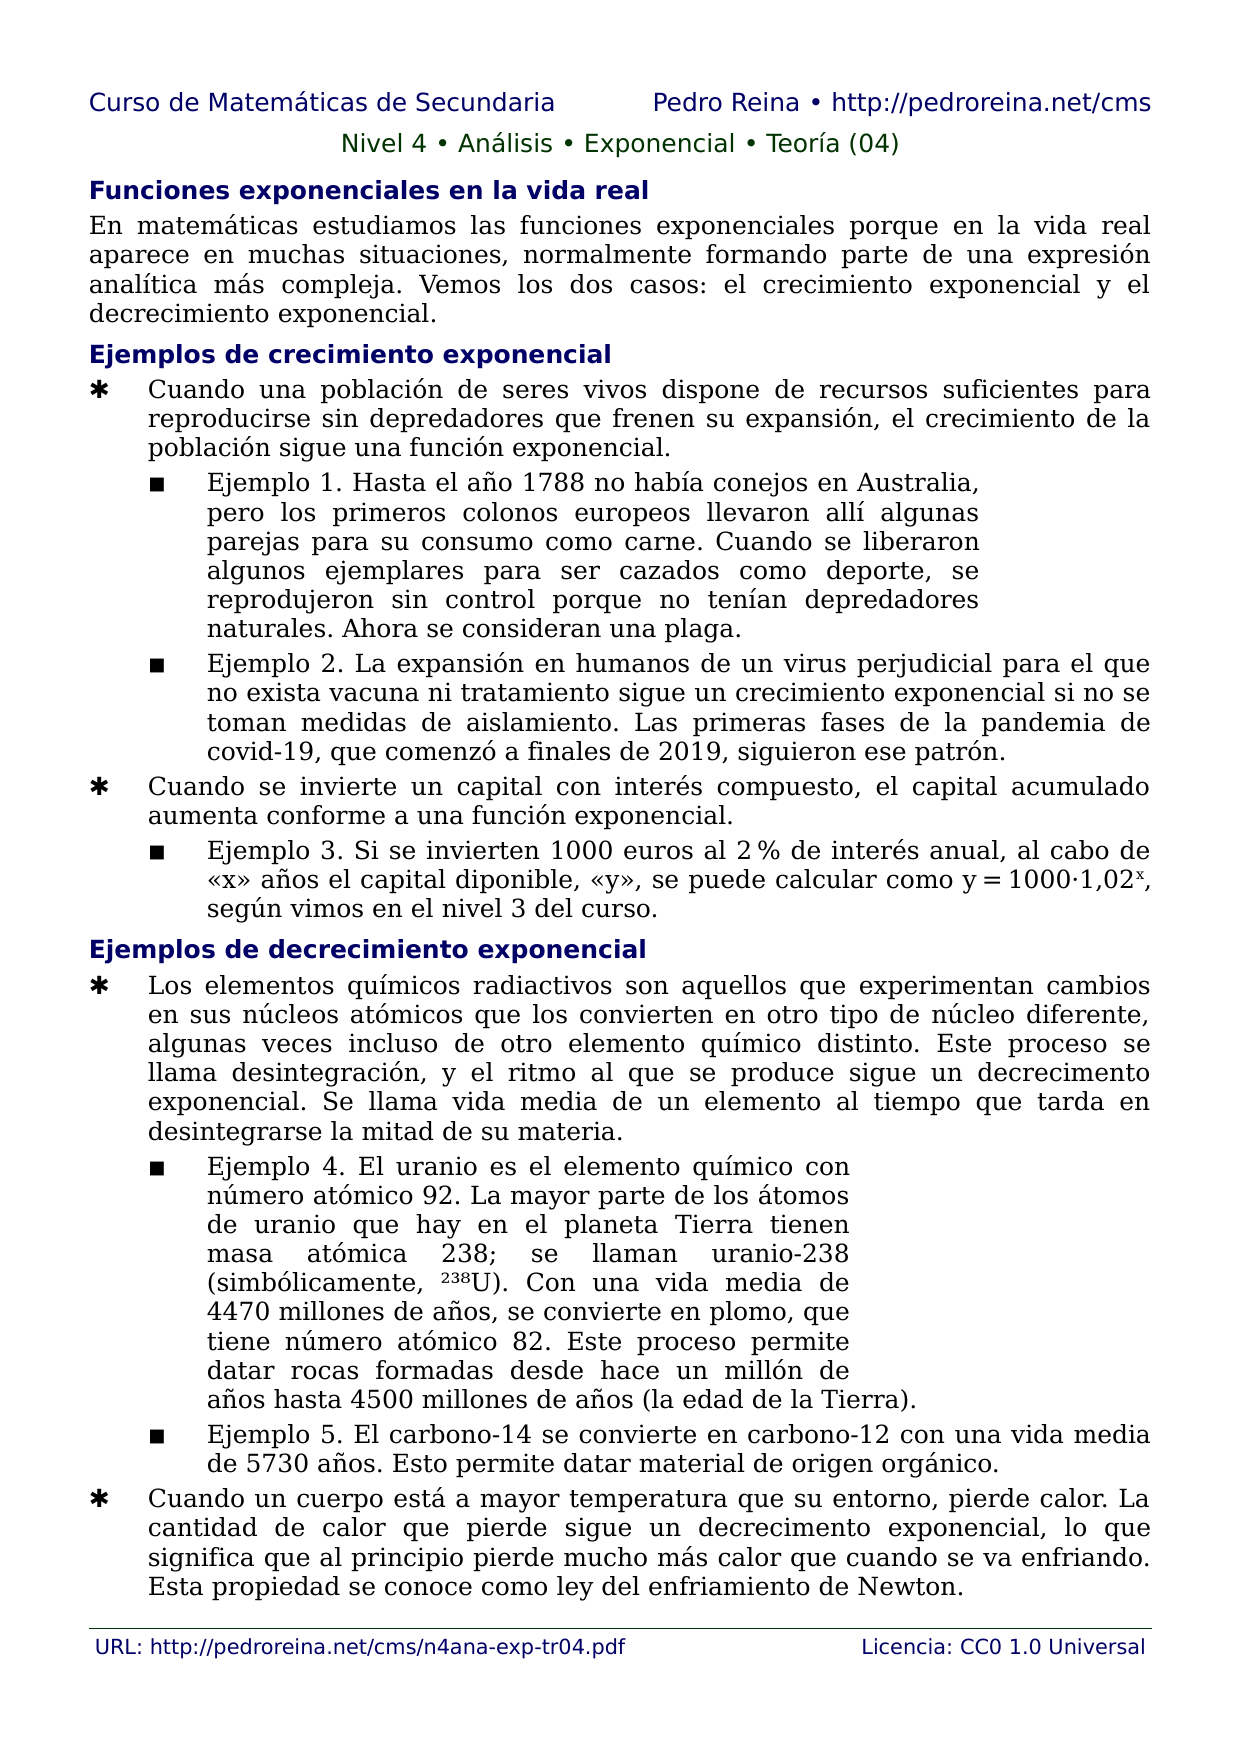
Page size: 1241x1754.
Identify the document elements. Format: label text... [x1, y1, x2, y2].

text Ejemplos de decrecimiento exponencial [88, 936, 1152, 965]
list Ejemplo 3. Si se invierten 1000 euros al 2 % de interés anual, al cabo de «x» años el capital diponible, «y», se puede calcular como y = 1000·1,02x, según vimos en el nivel 3 del curso. [148, 836, 1152, 924]
text Nivel 4 • Análisis • Exponencial • Teoría (04) [88, 129, 1152, 159]
list Cuando se invierte un capital con interés compuesto, el capital acumulado aumenta conforme a una función exponencial. [88, 772, 1152, 830]
text En matemáticas estudiamos las funciones exponenciales porque en la vida real aparece en muchas situaciones, normalmente formando parte de una expresión analítica más compleja. Vemos los dos casos: el crecimiento exponencial y el decrecimiento exponencial. [88, 211, 1152, 328]
list Ejemplo 1. Hasta el año 1788 no había conejos en Australia, pero los primeros colonos europeos llevaron allí algunas parejas para su consumo como carne. Cuando se liberaron algunos ejemplares para ser cazados como deporte, se reprodujeron sin control porque no tenían depredadores naturales. Ahora se consideran una plaga. [148, 468, 1152, 643]
list Ejemplo 5. El carbono-14 se convierte en carbono-12 con una vida media de 5730 años. Esto permite datar material de origen orgánico. [148, 1420, 1152, 1478]
text Funciones exponenciales en la vida real [88, 176, 1152, 206]
list Los elementos químicos radiactivos son aquellos que experimentan cambios en sus núcleos atómicos que los convierten en otro tipo de núcleo diferente, algunas veces incluso de otro elemento químico distinto. Este proceso se llama desintegración, y el ritmo al que se produce sigue un decrecimento exponencial. Se llama vida media de un elemento al tiempo que tarda en desintegrarse la mitad de su materia. [88, 971, 1152, 1146]
text Ejemplos de crecimiento exponencial [88, 340, 1152, 369]
list Cuando una población de seres vivos dispone de recursos suficientes para reproducirse sin depredadores que frenen su expansión, el crecimiento de la población sigue una función exponencial. [88, 375, 1152, 463]
text Curso de Matemáticas de Secundaria Pedro Reina • http://pedroreina.net/cms [88, 88, 1152, 118]
list Cuando un cuerpo está a mayor temperatura que su entorno, pierde calor. La cantidad de calor que pierde sigue un decrecimento exponencial, lo que significa que al principio pierde mucho más calor que cuando se va enfriando. Esta propiedad se conoce como ley del enfriamiento de Newton. [88, 1484, 1152, 1601]
list Ejemplo 2. La expansión en humanos de un virus perjudicial para el que no exista vacuna ni tratamiento sigue un crecimiento exponencial si no se toman medidas de aislamiento. Las primeras fases de la pandemia de covid-19, que comenzó a finales de 2019, siguieron ese patrón. [148, 649, 1152, 766]
list Ejemplo 4. El uranio es el elemento químico con número atómico 92. La mayor parte de los átomos de uranio que hay en el planeta Tierra tienen masa atómica 238; se llaman uranio-238 (simbólicamente, ²³⁸U). Con una vida media de 4470 millones de años, se convierte en plomo, que tiene número atómico 82. Este proceso permite datar rocas formadas desde hace un millón de años hasta 4500 millones de años (la edad de la Tierra). [148, 1152, 1152, 1414]
